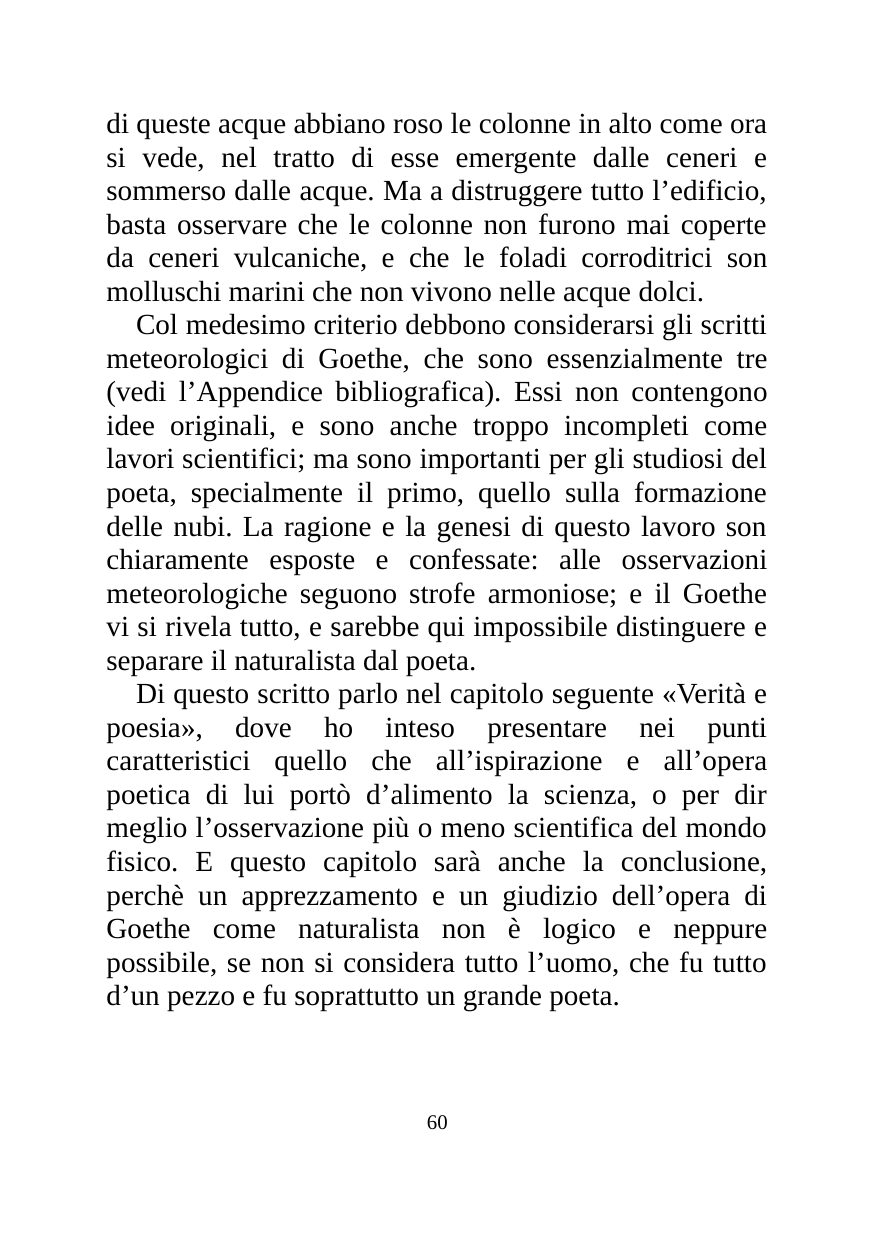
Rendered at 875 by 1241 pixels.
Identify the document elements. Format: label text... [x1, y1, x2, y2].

text Col medesimo criterio debbono considerarsi gli scritti meteorologici di Goethe, che sono essenzialmente tre (vedi l’Appendice bibliografica). Essi non contengono idee originali, e sono anche troppo incompleti come lavori scientifici; ma sono importanti per gli studiosi del poeta, specialmente il primo, quello sulla formazione delle nubi. La ragione e la genesi di questo lavoro son chiaramente esposte e confessate: alle osservazioni meteorologiche seguono strofe armoniose; e il Goethe vi si rivela tutto, e sarebbe qui impossibile distinguere e separare il naturalista dal poeta. [106, 307, 768, 676]
text di queste acque abbiano roso le colonne in alto come ora si vede, nel tratto di esse emergente dalle ceneri e sommerso dalle acque. Ma a distruggere tutto l’edificio, basta osservare che le colonne non furono mai coperte da ceneri vulcaniche, e che le foladi corroditrici son molluschi marini che non vivono nelle acque dolci. [106, 106, 768, 307]
text Di questo scritto parlo nel capitolo seguente «Verità e poesia», dove ho inteso presentare nei punti caratteristici quello che all’ispirazione e all’opera poetica di lui portò d’alimento la scienza, o per dir meglio l’osservazione più o meno scientifica del mondo fisico. E questo capitolo sarà anche la conclusione, perchè un apprezzamento e un giudizio dell’opera di Goethe come naturalista non è logico e neppure possibile, se non si considera tutto l’uomo, che fu tutto d’un pezzo e fu soprattutto un grande poeta. [106, 676, 768, 1012]
